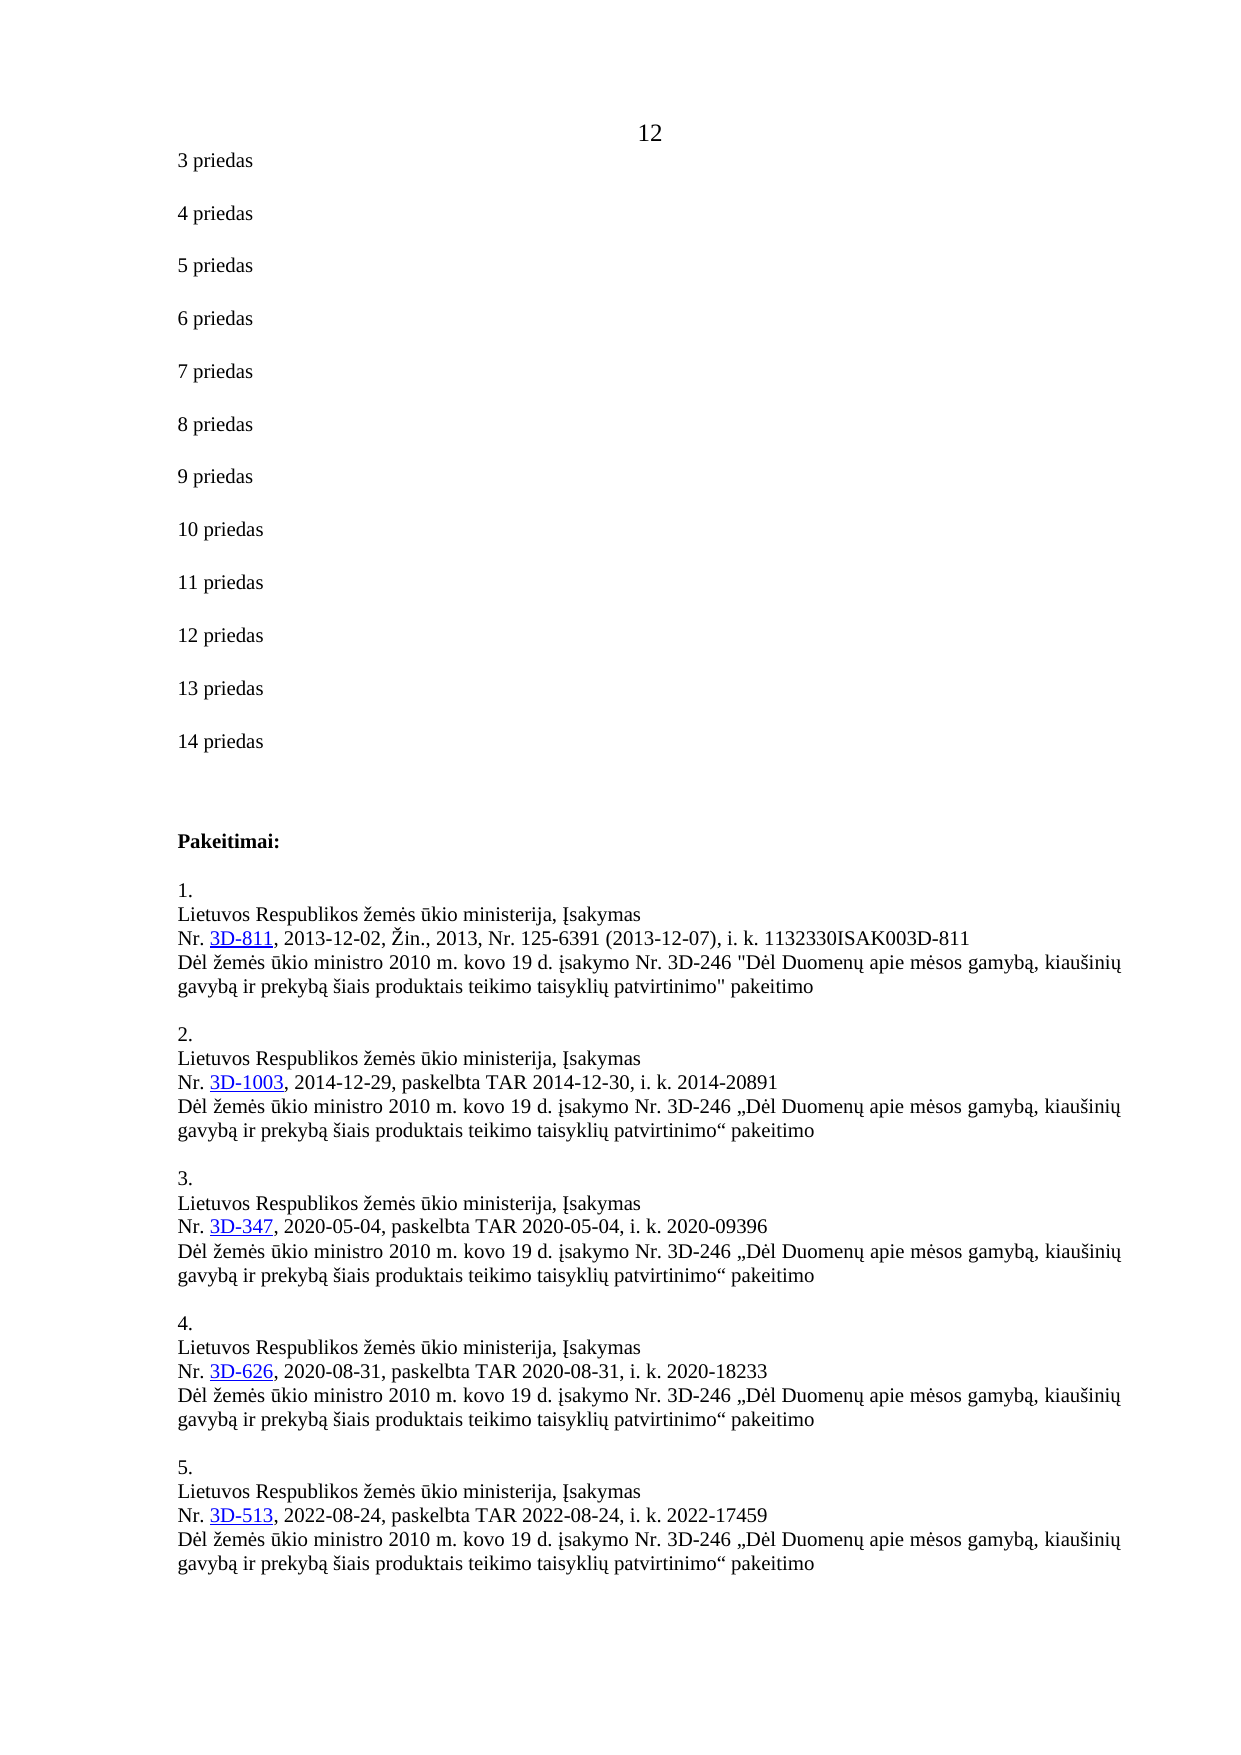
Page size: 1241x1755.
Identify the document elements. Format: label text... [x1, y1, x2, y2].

text Nr. 3D-811, 2013-12-02, Žin., 2013, Nr. 125-6391 (2013-12-07), i. k. 1132330ISAK003D-811 [177, 926, 1122, 950]
text Dėl žemės ūkio ministro 2010 m. kovo 19 d. įsakymo Nr. 3D-246 „Dėl Duomenų apie mėsos gamybą, kiaušinių gavybą ir prekybą šiais produktais teikimo taisyklių patvirtinimo“ pakeitimo [177, 1527, 1122, 1575]
text 4. [177, 1311, 1122, 1335]
text 10 priedas [177, 517, 1122, 541]
text 6 priedas [177, 306, 1122, 330]
text 12 priedas [177, 623, 1122, 647]
text Dėl žemės ūkio ministro 2010 m. kovo 19 d. įsakymo Nr. 3D-246 „Dėl Duomenų apie mėsos gamybą, kiaušinių gavybą ir prekybą šiais produktais teikimo taisyklių patvirtinimo“ pakeitimo [177, 1383, 1122, 1431]
text 3. [177, 1166, 1122, 1190]
text Dėl žemės ūkio ministro 2010 m. kovo 19 d. įsakymo Nr. 3D-246 „Dėl Duomenų apie mėsos gamybą, kiaušinių gavybą ir prekybą šiais produktais teikimo taisyklių patvirtinimo“ pakeitimo [177, 1094, 1122, 1142]
text Lietuvos Respublikos žemės ūkio ministerija, Įsakymas [177, 1479, 1122, 1503]
text Nr. 3D-626, 2020-08-31, paskelbta TAR 2020-08-31, i. k. 2020-18233 [177, 1359, 1122, 1383]
text Nr. 3D-1003, 2014-12-29, paskelbta TAR 2014-12-30, i. k. 2014-20891 [177, 1070, 1122, 1094]
text 9 priedas [177, 464, 1122, 488]
text Dėl žemės ūkio ministro 2010 m. kovo 19 d. įsakymo Nr. 3D-246 „Dėl Duomenų apie mėsos gamybą, kiaušinių gavybą ir prekybą šiais produktais teikimo taisyklių patvirtinimo“ pakeitimo [177, 1238, 1122, 1287]
text 3 priedas [177, 148, 1122, 172]
text 13 priedas [177, 676, 1122, 700]
text 14 priedas [177, 728, 1122, 753]
text Lietuvos Respublikos žemės ūkio ministerija, Įsakymas [177, 1335, 1122, 1359]
text Lietuvos Respublikos žemės ūkio ministerija, Įsakymas [177, 902, 1122, 926]
text 5 priedas [177, 253, 1122, 277]
text Pakeitimai: [177, 829, 1122, 853]
text 8 priedas [177, 412, 1122, 436]
text 1. [177, 878, 1122, 902]
text Dėl žemės ūkio ministro 2010 m. kovo 19 d. įsakymo Nr. 3D-246 "Dėl Duomenų apie mėsos gamybą, kiaušinių gavybą ir prekybą šiais produktais teikimo taisyklių patvirtinimo" pakeitimo [177, 950, 1122, 998]
text 11 priedas [177, 570, 1122, 594]
text 7 priedas [177, 359, 1122, 383]
text Lietuvos Respublikos žemės ūkio ministerija, Įsakymas [177, 1046, 1122, 1070]
text 2. [177, 1022, 1122, 1046]
text Lietuvos Respublikos žemės ūkio ministerija, Įsakymas [177, 1190, 1122, 1214]
text 5. [177, 1455, 1122, 1479]
text Nr. 3D-513, 2022-08-24, paskelbta TAR 2022-08-24, i. k. 2022-17459 [177, 1503, 1122, 1527]
text Nr. 3D-347, 2020-05-04, paskelbta TAR 2020-05-04, i. k. 2020-09396 [177, 1214, 1122, 1238]
text 4 priedas [177, 200, 1122, 224]
